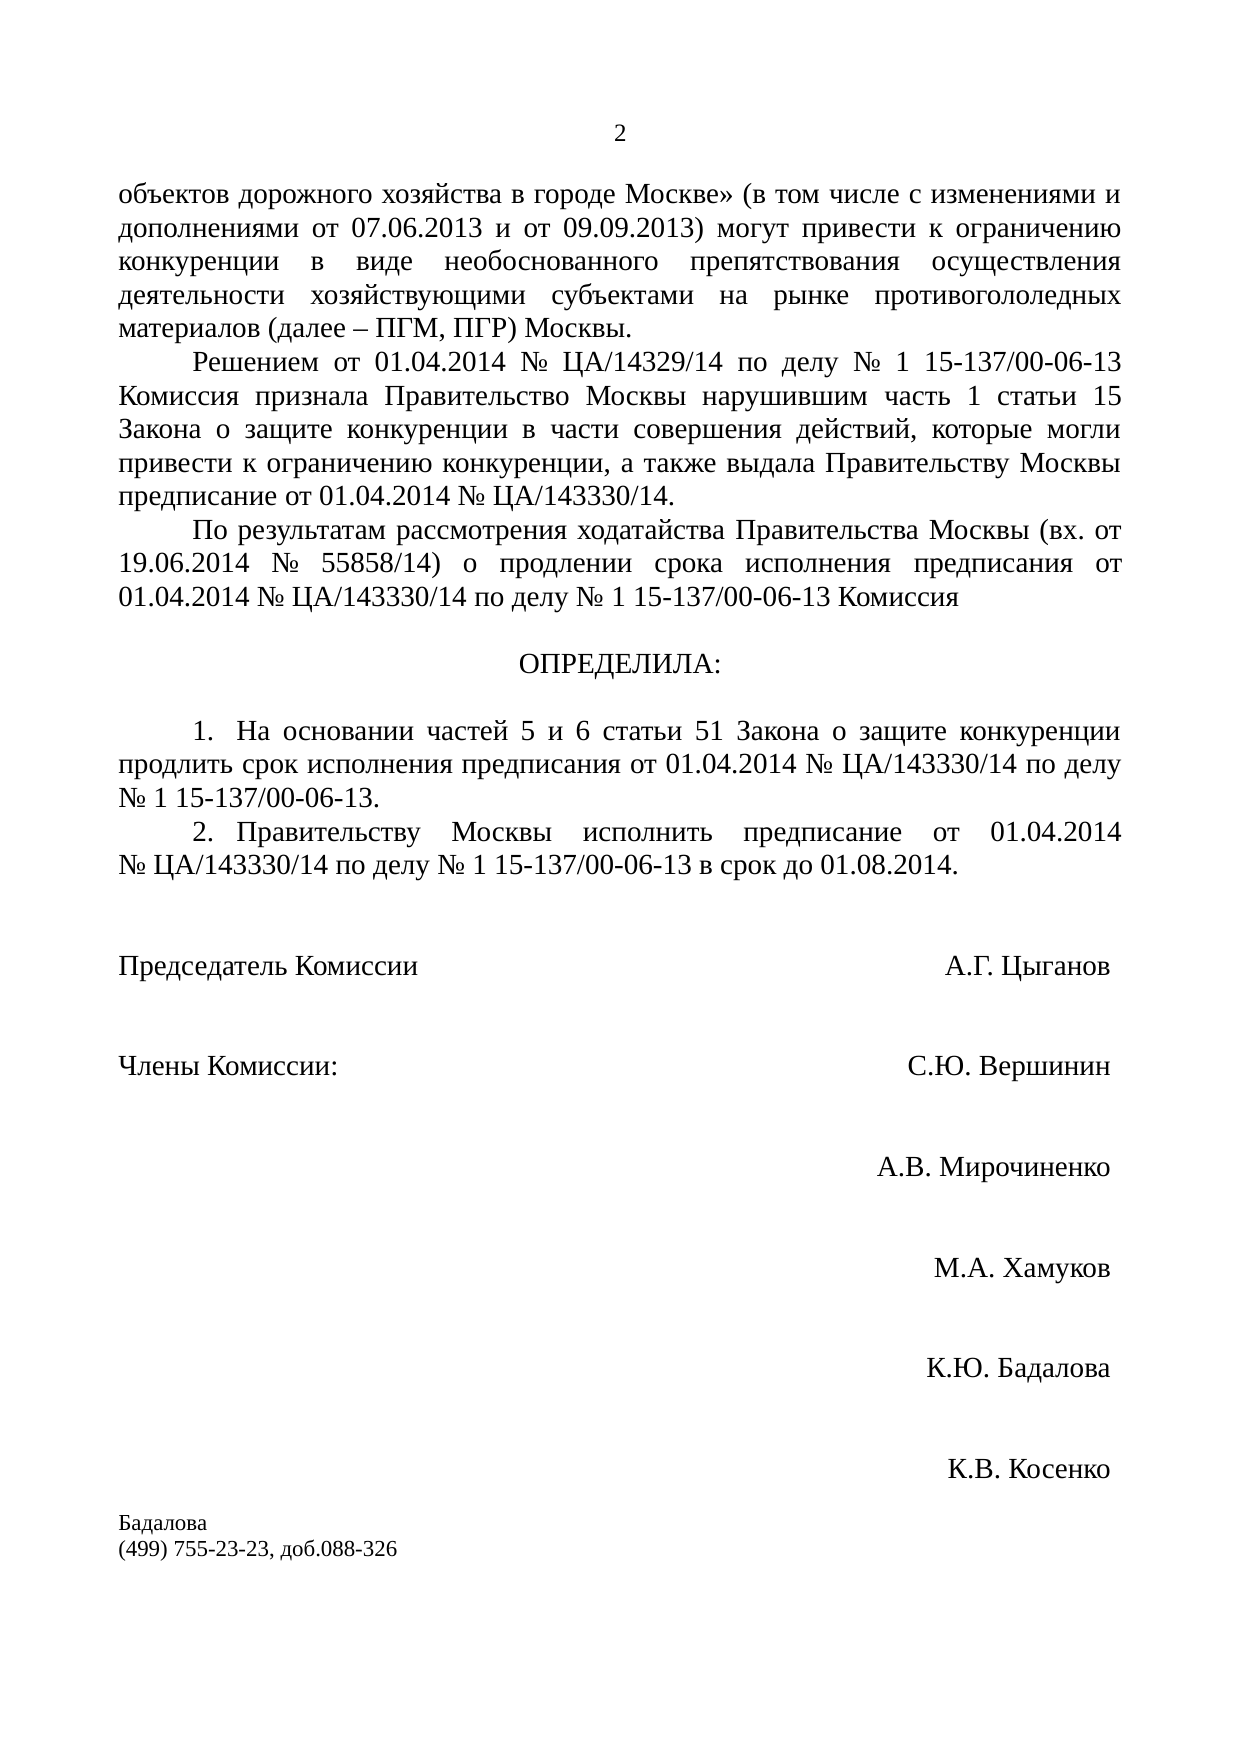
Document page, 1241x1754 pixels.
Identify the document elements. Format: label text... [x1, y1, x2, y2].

table_cell [107, 1216, 624, 1250]
table_cell С.Ю. Вершинин А.В. Мирочиненко [624, 1049, 1122, 1216]
text ОПРЕДЕЛИЛА: [118, 646, 1122, 679]
text Бадалова [118, 1508, 1122, 1535]
table_cell К.Ю. Бадалова [624, 1350, 1122, 1451]
text объектов дорожного хозяйства в городе Москве» (в том числе с изменениями и дополнениями от 07.06.2013 и от 09.09.2013) могут привести к ограничению конкуренции в виде необоснованного препятствования осуществления деятельности хозяйствующими субъектами на рынке противогололедных материалов (далее – ПГМ, ПГР) Москвы. [118, 176, 1122, 344]
list На основании частей 5 и 6 статьи 51 Закона о защите конкуренции продлить срок исполнения предписания от 01.04.2014 № ЦА/143330/14 по делу № 1 15-137/00-06-13. [118, 713, 1122, 814]
table_cell М.А. Хамуков [624, 1250, 1122, 1350]
table_header Председатель Комиссии [107, 948, 624, 1048]
table_cell [107, 1350, 624, 1451]
table_cell [624, 1216, 1122, 1250]
text Решением от 01.04.2014 № ЦА/14329/14 по делу № 1 15-137/00-06-13 Комиссия признала Правительство Москвы нарушившим часть 1 статьи 15 Закона о защите конкуренции в части совершения действий, которые могли привести к ограничению конкуренции, а также выдала Правительству Москвы предписание от 01.04.2014 № ЦА/143330/14. [118, 344, 1122, 512]
table_cell [107, 1451, 624, 1484]
table_cell К.В. Косенко [624, 1451, 1122, 1484]
table_cell Члены Комиссии: [107, 1049, 624, 1216]
list Правительству Москвы исполнить предписание от 01.04.2014 № ЦА/143330/14 по делу № 1 15-137/00-06-13 в срок до 01.08.2014. [118, 814, 1122, 881]
table_cell [107, 1250, 624, 1350]
table_header А.Г. Цыганов [624, 948, 1122, 1048]
text По результатам рассмотрения ходатайства Правительства Москвы (вх. от 19.06.2014 № 55858/14) о продлении срока исполнения предписания от 01.04.2014 № ЦА/143330/14 по делу № 1 15-137/00-06-13 Комиссия [118, 512, 1122, 612]
text (499) 755-23-23, доб.088-326 [118, 1535, 1122, 1561]
